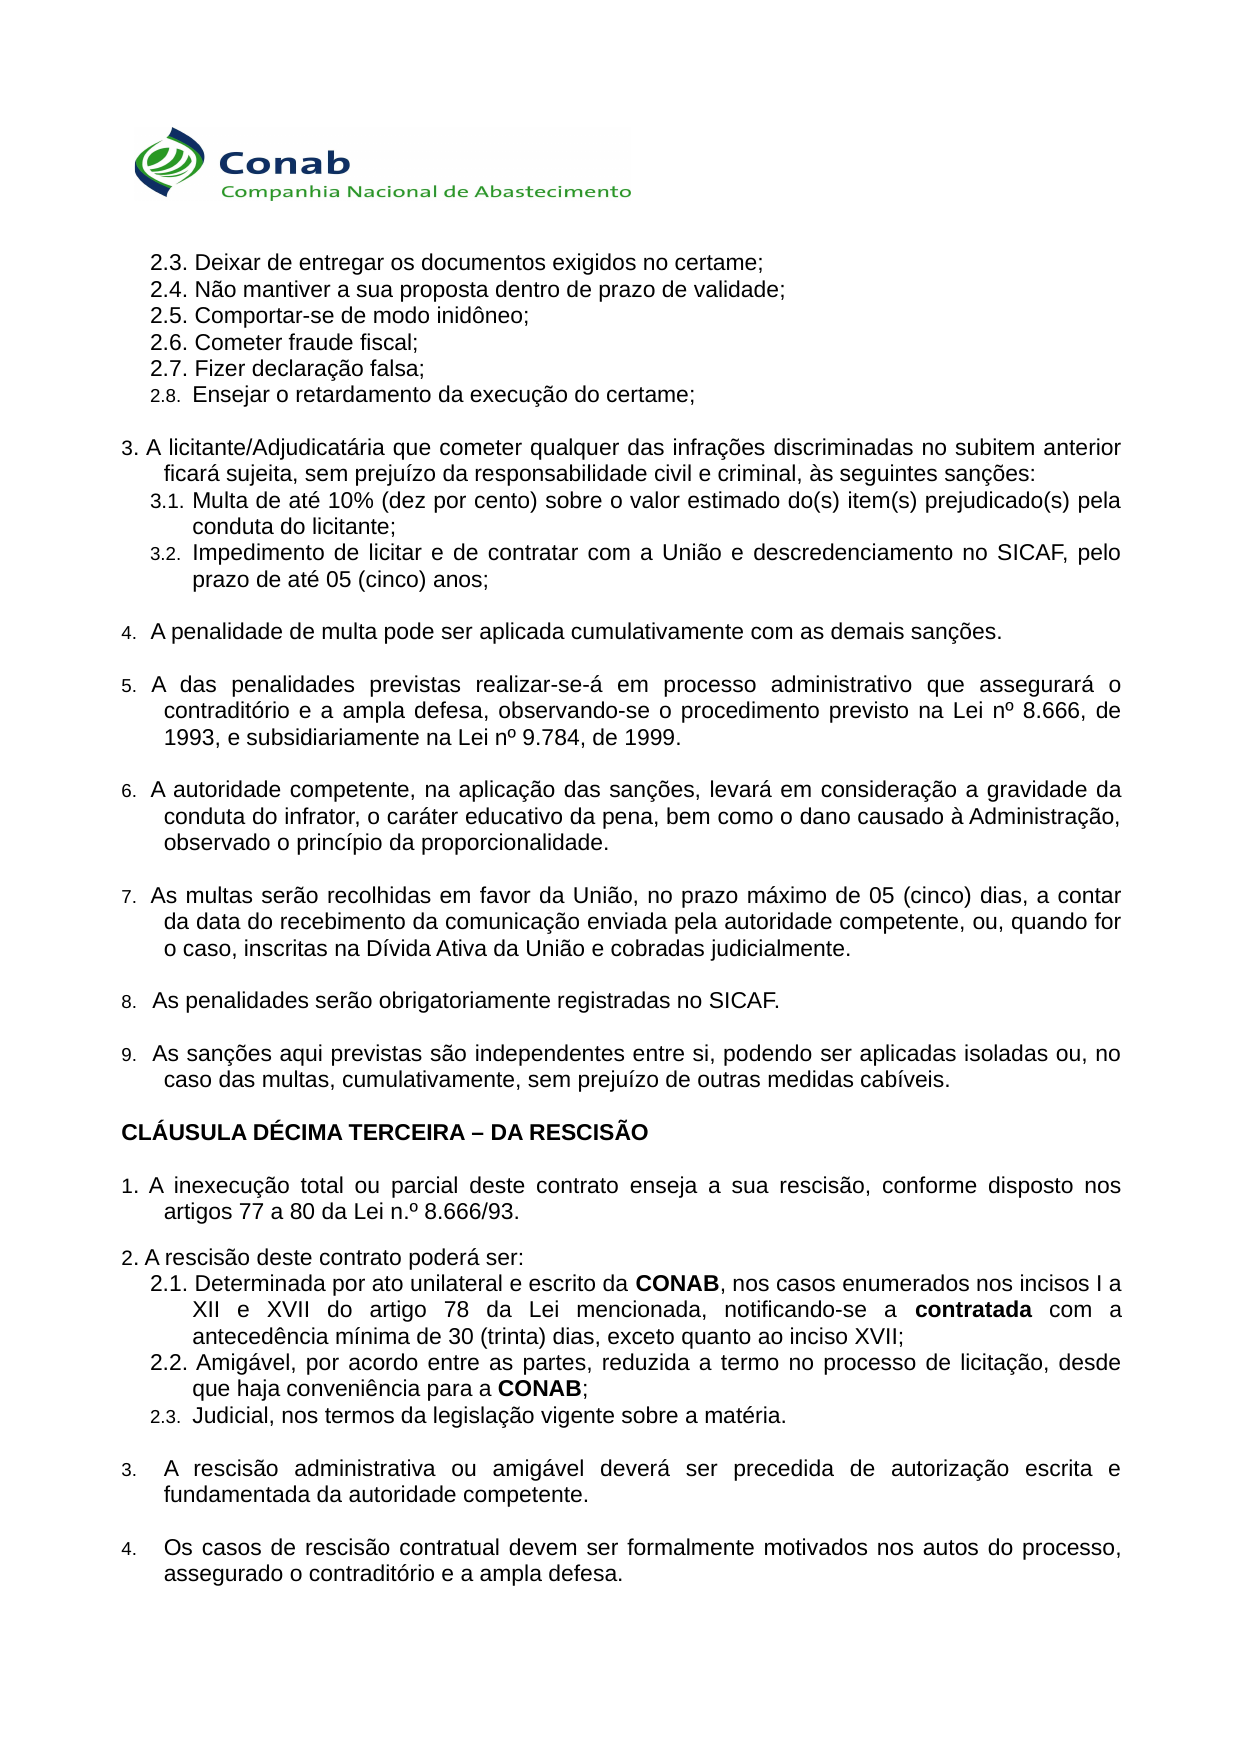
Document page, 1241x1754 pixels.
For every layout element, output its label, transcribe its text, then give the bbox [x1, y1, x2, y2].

list A penalidade de multa pode ser aplicada cumulativamente com as demais sanções. [121, 618, 1122, 645]
text 2. A rescisão deste contrato poderá ser: [121, 1244, 1122, 1270]
list Ensejar o retardamento da execução do certame; [150, 381, 1122, 407]
list As sanções aqui previstas são independentes entre si, podendo ser aplicadas isoladas ou, no caso das multas, cumulativamente, sem prejuízo de outras medidas cabíveis. [121, 1040, 1122, 1093]
list Os casos de rescisão contratual devem ser formalmente motivados nos autos do processo, assegurado o contraditório e a ampla defesa. [121, 1533, 1122, 1586]
text 2.7. Fizer declaração falsa; [150, 355, 1122, 381]
list A das penalidades previstas realizar-se-á em processo administrativo que assegurará o contraditório e a ampla defesa, observando-se o procedimento previsto na Lei nº 8.666, de 1993, e subsidiariamente na Lei nº 9.784, de 1999. [121, 671, 1122, 750]
text 3.1. Multa de até 10% (dez por cento) sobre o valor estimado do(s) item(s) prejudicado(s) pela conduta do licitante; [150, 487, 1122, 539]
text 1. A inexecução total ou parcial deste contrato enseja a sua rescisão, conforme disposto nos artigos 77 a 80 da Lei n.º 8.666/93. [121, 1172, 1122, 1224]
text 2.4. Não mantiver a sua proposta dentro de prazo de validade; [150, 276, 1122, 302]
text 2.5. Comportar-se de modo inidôneo; [150, 302, 1122, 328]
text 2.1. Determinada por ato unilateral e escrito da CONAB, nos casos enumerados nos incisos I a XII e XVII do artigo 78 da Lei mencionada, notificando-se a contratada com a antecedência mínima de 30 (trinta) dias, exceto quanto ao inciso XVII; [150, 1270, 1122, 1349]
list As penalidades serão obrigatoriamente registradas no SICAF. [121, 987, 1122, 1014]
list Impedimento de licitar e de contratar com a União e descredenciamento no SICAF, pelo prazo de até 05 (cinco) anos; [150, 539, 1122, 592]
list A autoridade competente, na aplicação das sanções, levará em consideração a gravidade da conduta do infrator, o caráter educativo da pena, bem como o dano causado à Administração, observado o princípio da proporcionalidade. [121, 776, 1122, 856]
picture [134, 127, 631, 201]
text 2.2. Amigável, por acordo entre as partes, reduzida a termo no processo de licitação, desde que haja conveniência para a CONAB; [150, 1349, 1122, 1402]
list Judicial, nos termos da legislação vigente sobre a matéria. [150, 1402, 1122, 1428]
text 3. A licitante/Adjudicatária que cometer qualquer das infrações discriminadas no subitem anterior ficará sujeita, sem prejuízo da responsabilidade civil e criminal, às seguintes sanções: [121, 434, 1122, 487]
list As multas serão recolhidas em favor da União, no prazo máximo de 05 (cinco) dias, a contar da data do recebimento da comunicação enviada pela autoridade competente, ou, quando for o caso, inscritas na Dívida Ativa da União e cobradas judicialmente. [121, 882, 1122, 961]
text 2.3. Deixar de entregar os documentos exigidos no certame; [150, 249, 1122, 276]
text 2.6. Cometer fraude fiscal; [150, 328, 1122, 355]
text CLÁUSULA DÉCIMA TERCEIRA – DA RESCISÃO [121, 1119, 1122, 1145]
list A rescisão administrativa ou amigável deverá ser precedida de autorização escrita e fundamentada da autoridade competente. [121, 1454, 1122, 1507]
